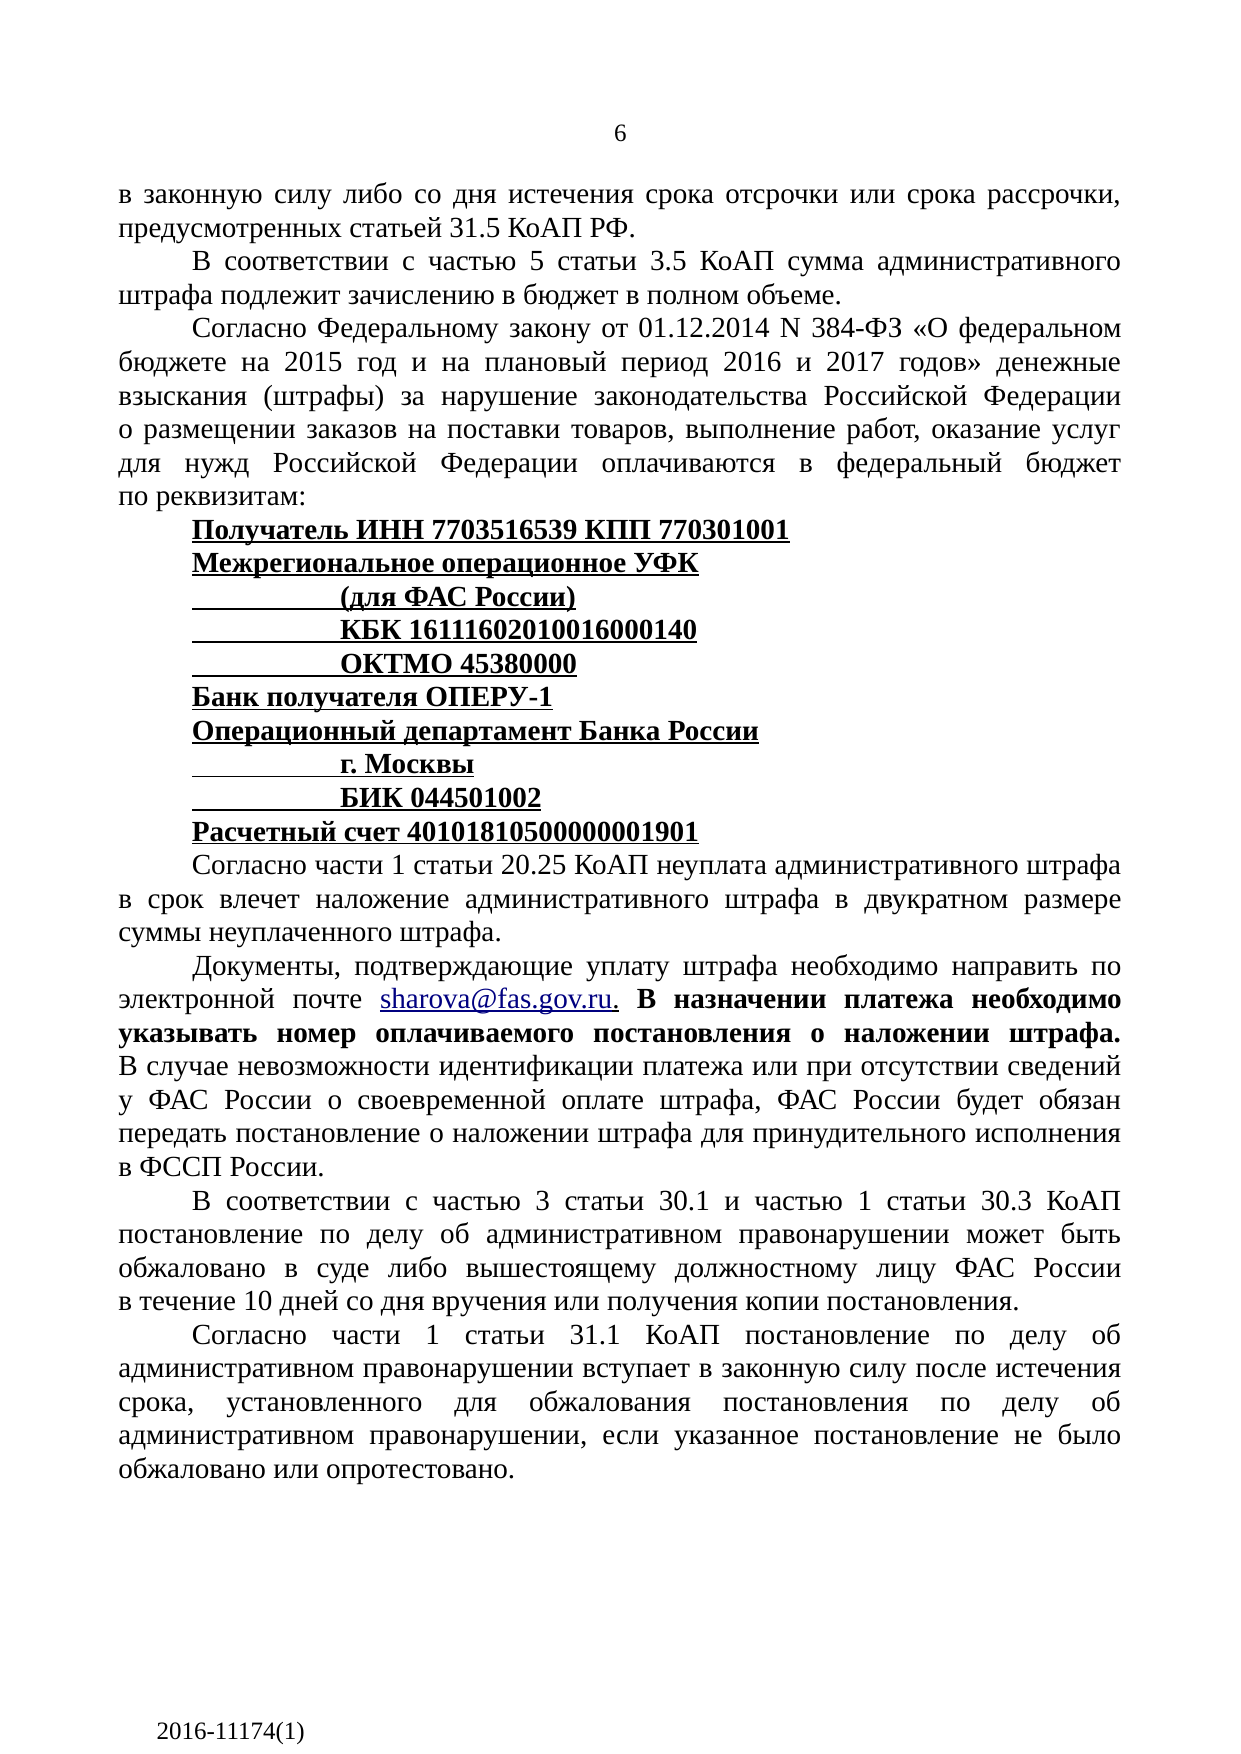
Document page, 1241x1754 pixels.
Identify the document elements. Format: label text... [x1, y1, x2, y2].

text (для ФАС России) [118, 579, 1122, 612]
text В соответствии с частью 3 статьи 30.1 и частью 1 статьи 30.3 КоАП постановление по делу об административном правонарушении может быть обжаловано в суде либо вышестоящему должностному лицу ФАС России в течение 10 дней со дня вручения или получения копии постановления. [118, 1183, 1122, 1317]
text Расчетный счет 40101810500000001901 [118, 814, 1122, 847]
text Получатель ИНН 7703516539 КПП 770301001 [118, 512, 1122, 545]
text КБК 16111602010016000140 [118, 612, 1122, 646]
text в законную силу либо со дня истечения срока отсрочки или срока рассрочки, предусмотренных статьей 31.5 КоАП РФ. [118, 176, 1122, 243]
text В соответствии с частью 5 статьи 3.5 КоАП сумма административного штрафа подлежит зачислению в бюджет в полном объеме. [118, 243, 1122, 311]
text БИК 044501002 [118, 780, 1122, 814]
text Документы, подтверждающие уплату штрафа необходимо направить по электронной почте sharova@fas.gov.ru. В назначении платежа необходимо указывать номер оплачиваемого постановления о наложении штрафа. В случае невозможности идентификации платежа или при отсутствии сведений у ФАС России о своевременной оплате штрафа, ФАС России будет обязан передать постановление о наложении штрафа для принудительного исполнения в ФССП России. [118, 948, 1122, 1183]
text ОКТМО 45380000 [118, 646, 1122, 679]
text Межрегиональное операционное УФК [118, 545, 1122, 579]
text Согласно части 1 статьи 31.1 КоАП постановление по делу об административном правонарушении вступает в законную силу после истечения срока, установленного для обжалования постановления по делу об административном правонарушении, если указанное постановление не было обжаловано или опротестовано. [118, 1317, 1122, 1484]
text Операционный департамент Банка России [118, 713, 1122, 747]
text Согласно части 1 статьи 20.25 КоАП неуплата административного штрафа в срок влечет наложение административного штрафа в двукратном размере суммы неуплаченного штрафа. [118, 847, 1122, 948]
text Банк получателя ОПЕРУ-1 [118, 679, 1122, 713]
text Согласно Федеральному закону от 01.12.2014 N 384-ФЗ «О федеральном бюджете на 2015 год и на плановый период 2016 и 2017 годов» денежные взыскания (штрафы) за нарушение законодательства Российской Федерации о размещении заказов на поставки товаров, выполнение работ, оказание услуг для нужд Российской Федерации оплачиваются в федеральный бюджет по реквизитам: [118, 311, 1122, 512]
text г. Москвы [118, 747, 1122, 780]
